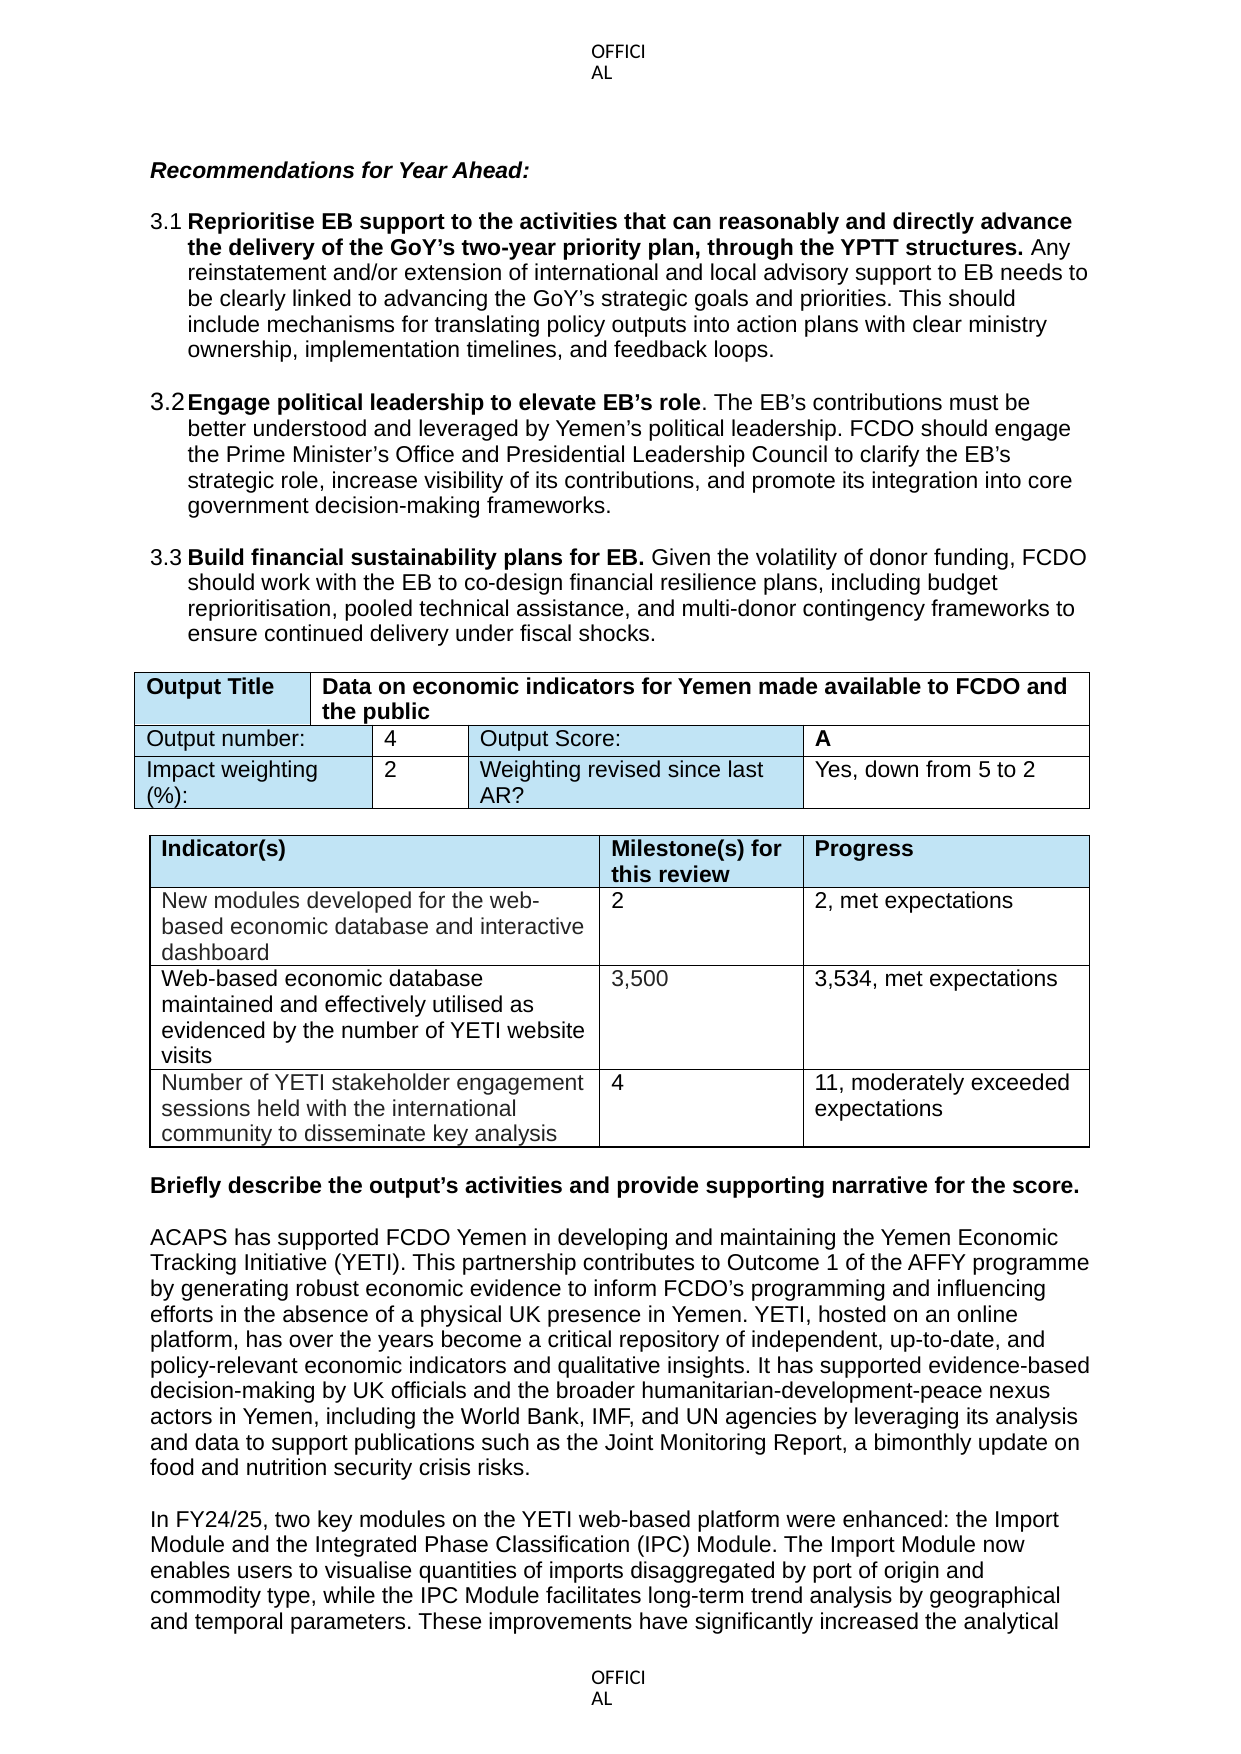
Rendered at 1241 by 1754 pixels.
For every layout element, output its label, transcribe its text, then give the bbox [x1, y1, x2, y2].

table_header Indicator(s) [151, 836, 599, 887]
table_cell New modules developed for the web-based economic database and interactive dashboard [151, 888, 599, 965]
table_cell 4 [600, 1070, 803, 1146]
table_cell Weighting revised since last AR? [469, 757, 803, 808]
table_cell Web-based economic database maintained and effectively utilised as evidenced by the number of YETI website visits [151, 966, 599, 1068]
table_cell 3,500 [600, 966, 803, 1068]
table_cell Number of YETI stakeholder engagement sessions held with the international community to disseminate key analysis [151, 1070, 599, 1146]
table_cell Output Score: [469, 726, 803, 756]
list Engage political leadership to elevate EB’s role. The EB’s contributions must be better understood and leveraged by Yemen’s political leadership. FCDO should engage the Prime Minister’s Office and Presidential Leadership Council to clarify the EB’s strategic role, increase visibility of its contributions, and promote its integration into core government decision-making frameworks. [150, 388, 1090, 518]
text Briefly describe the output’s activities and provide supporting narrative for the score. [150, 1173, 1090, 1199]
table_header Output Title [135, 673, 310, 724]
table_cell 2, met expectations [804, 888, 1089, 965]
text ACAPS has supported FCDO Yemen in developing and maintaining the Yemen Economic Tracking Initiative (YETI). This partnership contributes to Outcome 1 of the AFFY programme by generating robust economic evidence to inform FCDO’s programming and influencing efforts in the absence of a physical UK presence in Yemen. YETI, hosted on an online platform, has over the years become a critical repository of independent, up-to-date, and policy-relevant economic indicators and qualitative insights. It has supported evidence-based decision-making by UK officials and the broader humanitarian-development-peace nexus actors in Yemen, including the World Bank, IMF, and UN agencies by leveraging its analysis and data to support publications such as the Joint Monitoring Report, a bimonthly update on food and nutrition security crisis risks. [150, 1224, 1090, 1481]
table_cell A [804, 726, 1089, 756]
table_cell Impact weighting (%): [135, 757, 372, 808]
text Recommendations for Year Ahead: [150, 157, 1090, 183]
list Reprioritise EB support to the activities that can reasonably and directly advance the delivery of the GoY’s two-year priority plan, through the YPTT structures. Any reinstatement and/or extension of international and local advisory support to EB needs to be clearly linked to advancing the GoY’s strategic goals and priorities. This should include mechanisms for translating policy outputs into action plans with clear ministry ownership, implementation timelines, and feedback loops. [150, 209, 1090, 362]
table_header Milestone(s) for this review [600, 836, 803, 887]
table_cell 3,534, met expectations [804, 966, 1089, 1068]
table_cell 2 [600, 888, 803, 965]
table_cell Yes, down from 5 to 2 [804, 757, 1089, 808]
table_cell 2 [373, 757, 468, 808]
table_header Data on economic indicators for Yemen made available to FCDO and the public [311, 673, 1089, 724]
list Build financial sustainability plans for EB. Given the volatility of donor funding, FCDO should work with the EB to co-design financial resilience plans, including budget reprioritisation, pooled technical assistance, and multi-donor contingency frameworks to ensure continued delivery under fiscal shocks. [150, 544, 1090, 647]
table_cell Output number: [135, 726, 372, 756]
text In FY24/25, two key modules on the YETI web-based platform were enhanced: the Import Module and the Integrated Phase Classification (IPC) Module. The Import Module now enables users to visualise quantities of imports disaggregated by port of origin and commodity type, while the IPC Module facilitates long-term trend analysis by geographical and temporal parameters. These improvements have significantly increased the analytical [150, 1506, 1090, 1634]
table_header Progress [804, 836, 1089, 887]
table_cell 11, moderately exceeded expectations [804, 1070, 1089, 1146]
table_cell 4 [373, 726, 468, 756]
